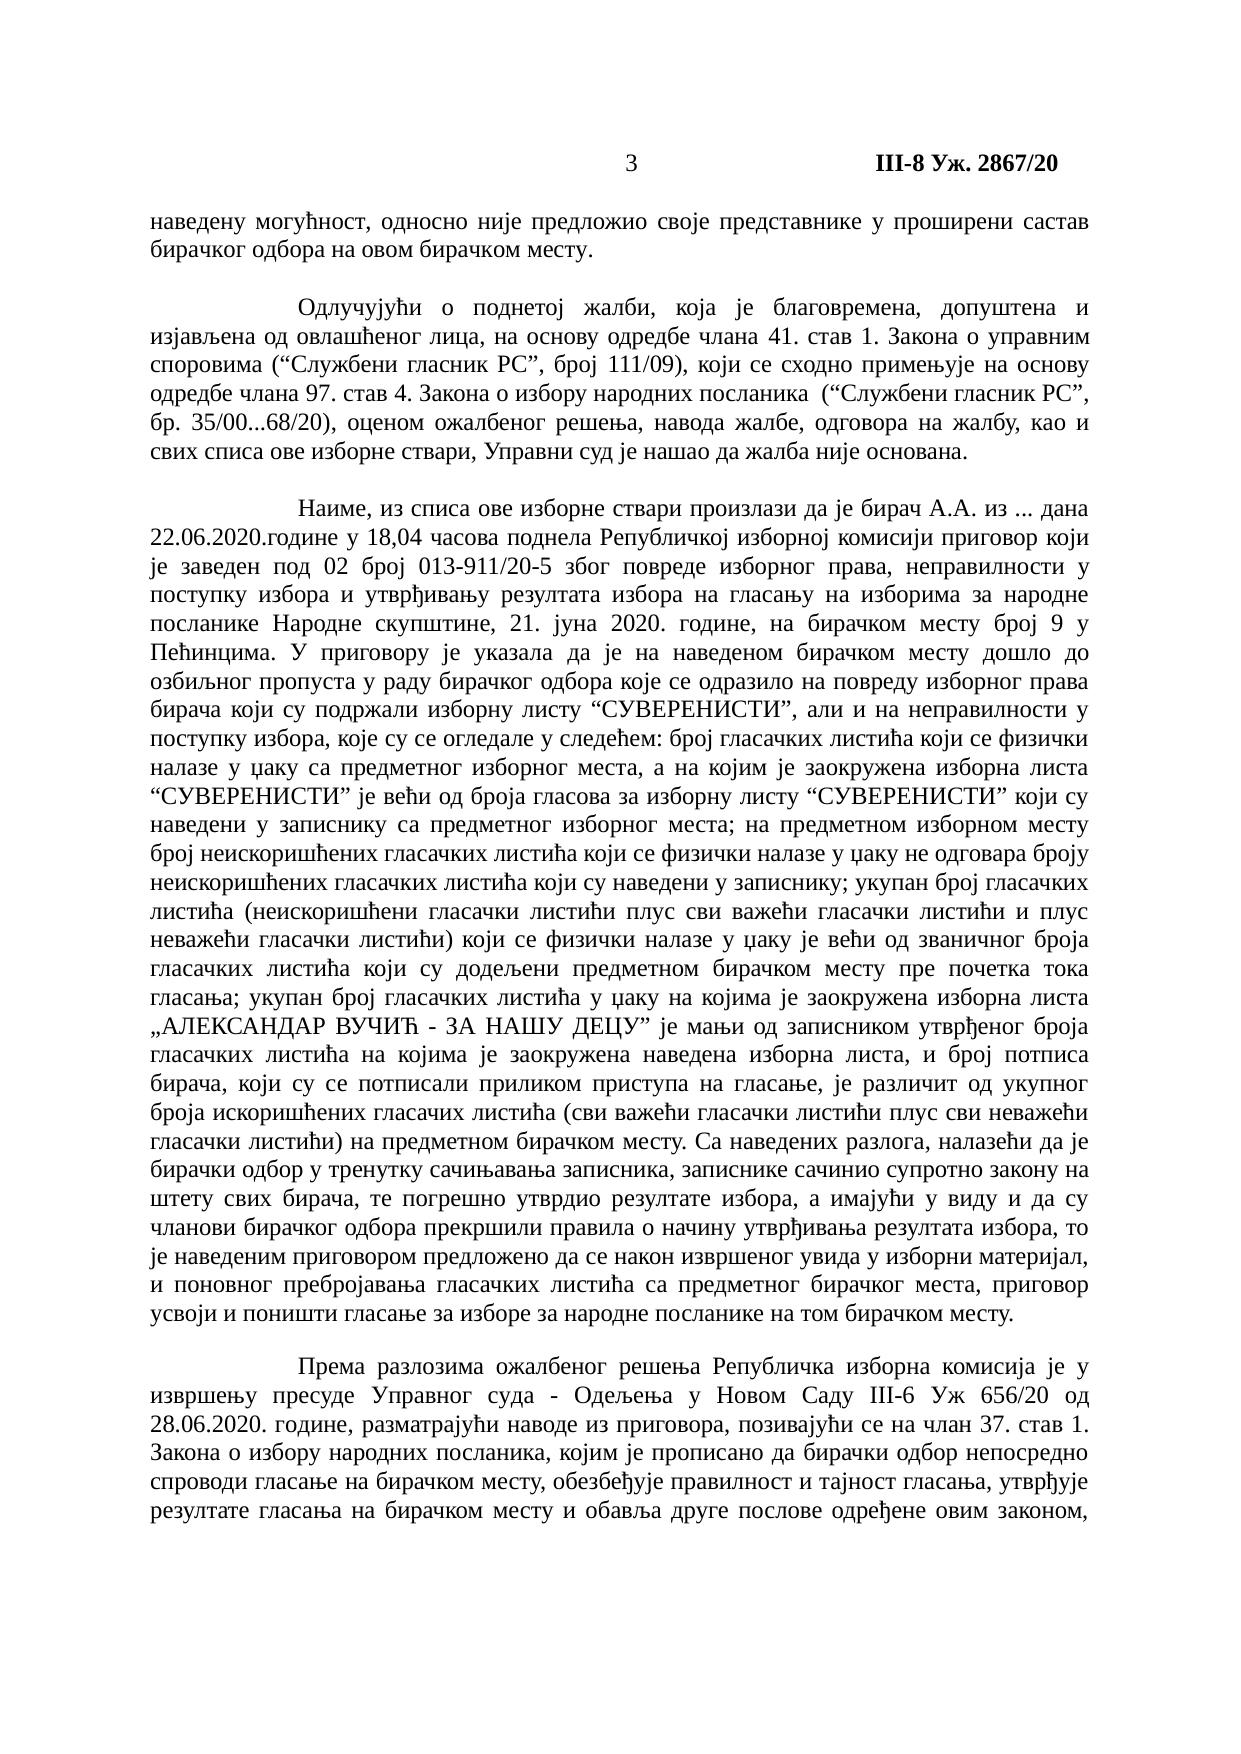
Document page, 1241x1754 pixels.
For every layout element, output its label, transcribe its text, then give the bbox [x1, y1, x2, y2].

text Одлучујући о поднетој жалби, која је благовремена, допуштена и изјављена од овлашћеног лица, на основу одредбе члана 41. став 1. Закона о управним споровима (“Службени гласник РС”, број 111/09), који се сходно примењује на основу одредбе члана 97. став 4. Закона о избору народних посланика (“Службени гласник РС”, бр. 35/00...68/20), оценом ожалбеног решења, навода жалбе, одговора на жалбу, као и свих списа ове изборне ствари, Управни суд је нашао да жалба није основана. [150, 292, 1090, 464]
text Наиме, из списа ове изборне ствари произлази да је бирач A.A. из ... дана 22.06.2020.године у 18,04 часова поднела Републичкој изборној комисији приговор који је заведен под 02 број 013-911/20-5 због повреде изборног права, неправилности у поступку избора и утврђивању резултата избора на гласању на изборима за народне посланике Народне скупштине, 21. јуна 2020. године, на бирачком месту број 9 у Пећинцима. У приговору је указала да је на наведеном бирачком месту дошло до озбиљног пропуста у раду бирачког одбора које се одразило на повреду изборног права бирача који су подржали изборну листу “СУВЕРЕНИСТИ”, али и на неправилности у поступку избора, које су се огледале у следећем: број гласачких листића који се физички налазе у џаку са предметног изборног места, а на којим је заокружена изборна листа “СУВЕРЕНИСТИ” је већи од броја гласова за изборну листу “СУВЕРЕНИСТИ” који су наведени у записнику са предметног изборног места; на предметном изборном месту број неискоришћених гласачких листића који се физички налазе у џаку не одговара броју неискоришћених гласачких листића који су наведени у записнику; укупан број гласачких листића (неискоришћени гласачки листићи плус сви важећи гласачки листићи и плус неважећи гласачки листићи) који се физички налазе у џаку је већи од званичног броја гласачких листића који су додељени предметном бирачком месту пре почетка тока гласања; укупан број гласачких листића у џаку на којима је заокружена изборна листа „АЛЕКСАНДАР ВУЧИЋ - ЗА НАШУ ДЕЦУ” је мањи од записником утврђеног броја гласачких листића на којима је заокружена наведена изборна листа, и број потписа бирача, који су се потписали приликом приступа на гласање, је различит од укупног броја искоришћених гласачих листића (сви важећи гласачки листићи плус сви неважећи гласачки листићи) на предметном бирачком месту. Са наведених разлога, налазећи да је бирачки одбор у тренутку сачињавања записника, записнике сачинио супротно закону на штету свих бирача, те погрешно утврдио резултате избора, а имајући у виду и да су чланови бирачког одбора прекршили правила о начину утврђивања резултата избора, то је наведеним приговором предложено да се након извршеног увида у изборни материјал, и поновног пребројавања гласачких листића са предметног бирачког места, приговор усвоји и поништи гласање за изборе за народне посланике на том бирачком месту. [150, 493, 1090, 1327]
text Према разлозима ожалбеног решења Републичка изборна комисија је у извршењу пресуде Управног суда - Одељења у Новом Саду III-6 Уж 656/20 од 28.06.2020. године, разматрајући наводе из приговора, позивајући се на члан 37. став 1. Закона о избору народних посланика, којим је прописано да бирачки одбор непосредно спроводи гласање на бирачком месту, обезбеђује правилност и тајност гласања, утврђује резултате гласања на бирачком месту и обавља друге послове одређене овим законом, [150, 1351, 1090, 1524]
text наведену могућност, односно није предложио своје представнике у проширени састав бирачког одбора на овом бирачком месту. [150, 206, 1090, 263]
